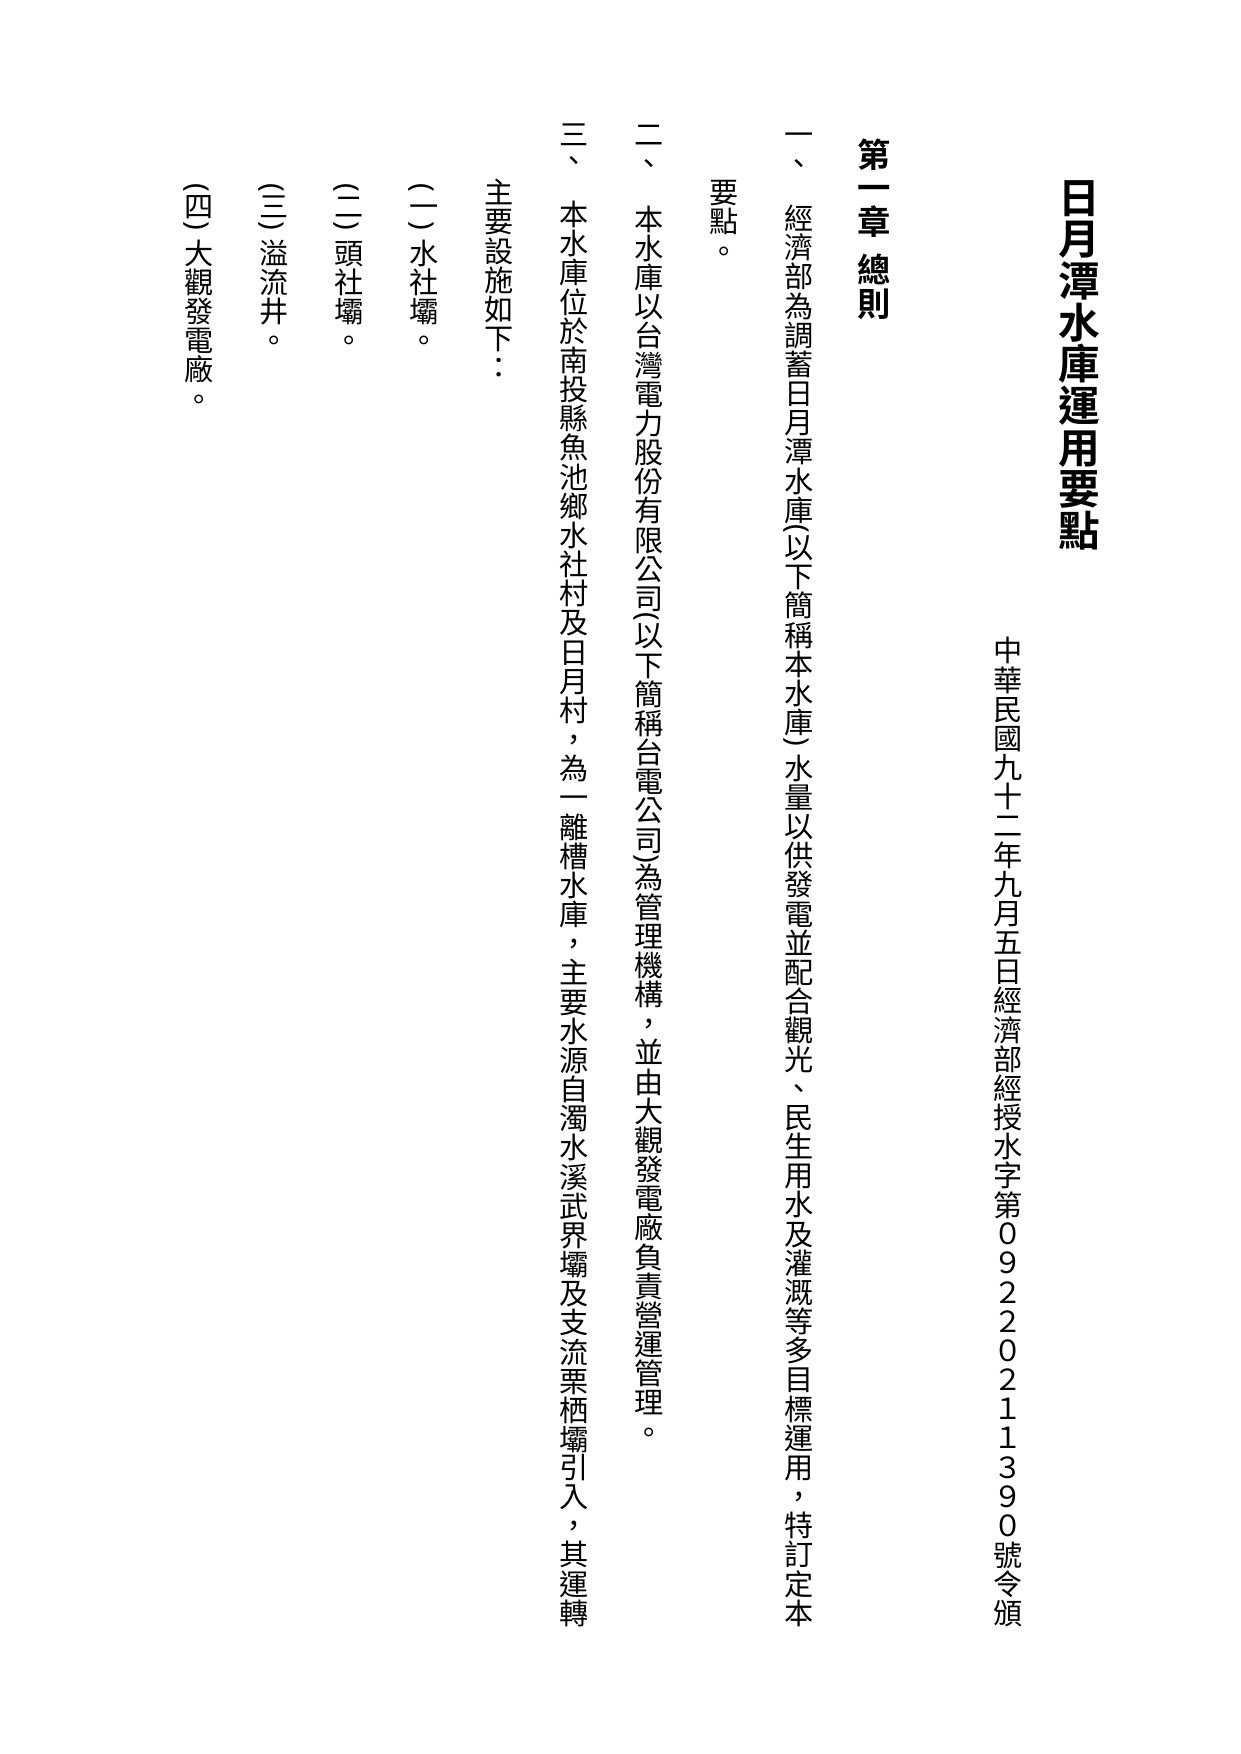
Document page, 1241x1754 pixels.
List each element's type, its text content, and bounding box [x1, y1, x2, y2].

text 日月潭水庫運用要點 [1041, 94, 1116, 1627]
list 水社壩。 [387, 183, 462, 1627]
text 一、 經濟部為調蓄日月潭水庫(以下簡稱本水庫) 水量以供發電並配合觀光、民生用水及灌溉等多目標運用，特訂定本要點。 [687, 119, 837, 1627]
text 第一章 總則 [837, 94, 912, 1627]
list 頭社壩。 [312, 183, 387, 1627]
list 大觀發電廠。 [162, 183, 237, 1627]
text 中華民國九十二年九月五日經濟部經授水字第０９２２０２１１３９０號令頒 [987, 94, 1029, 1627]
list 溢流井。 [237, 183, 312, 1627]
text 二、 本水庫以台灣電力股份有限公司(以下簡稱台電公司)為管理機構，並由大觀發電廠負責營運管理。 [612, 119, 687, 1627]
text 三、 本水庫位於南投縣魚池鄉水社村及日月村，為一離槽水庫，主要水源自濁水溪武界壩及支流栗栖壩引入，其運轉主要設施如下： [462, 119, 612, 1627]
